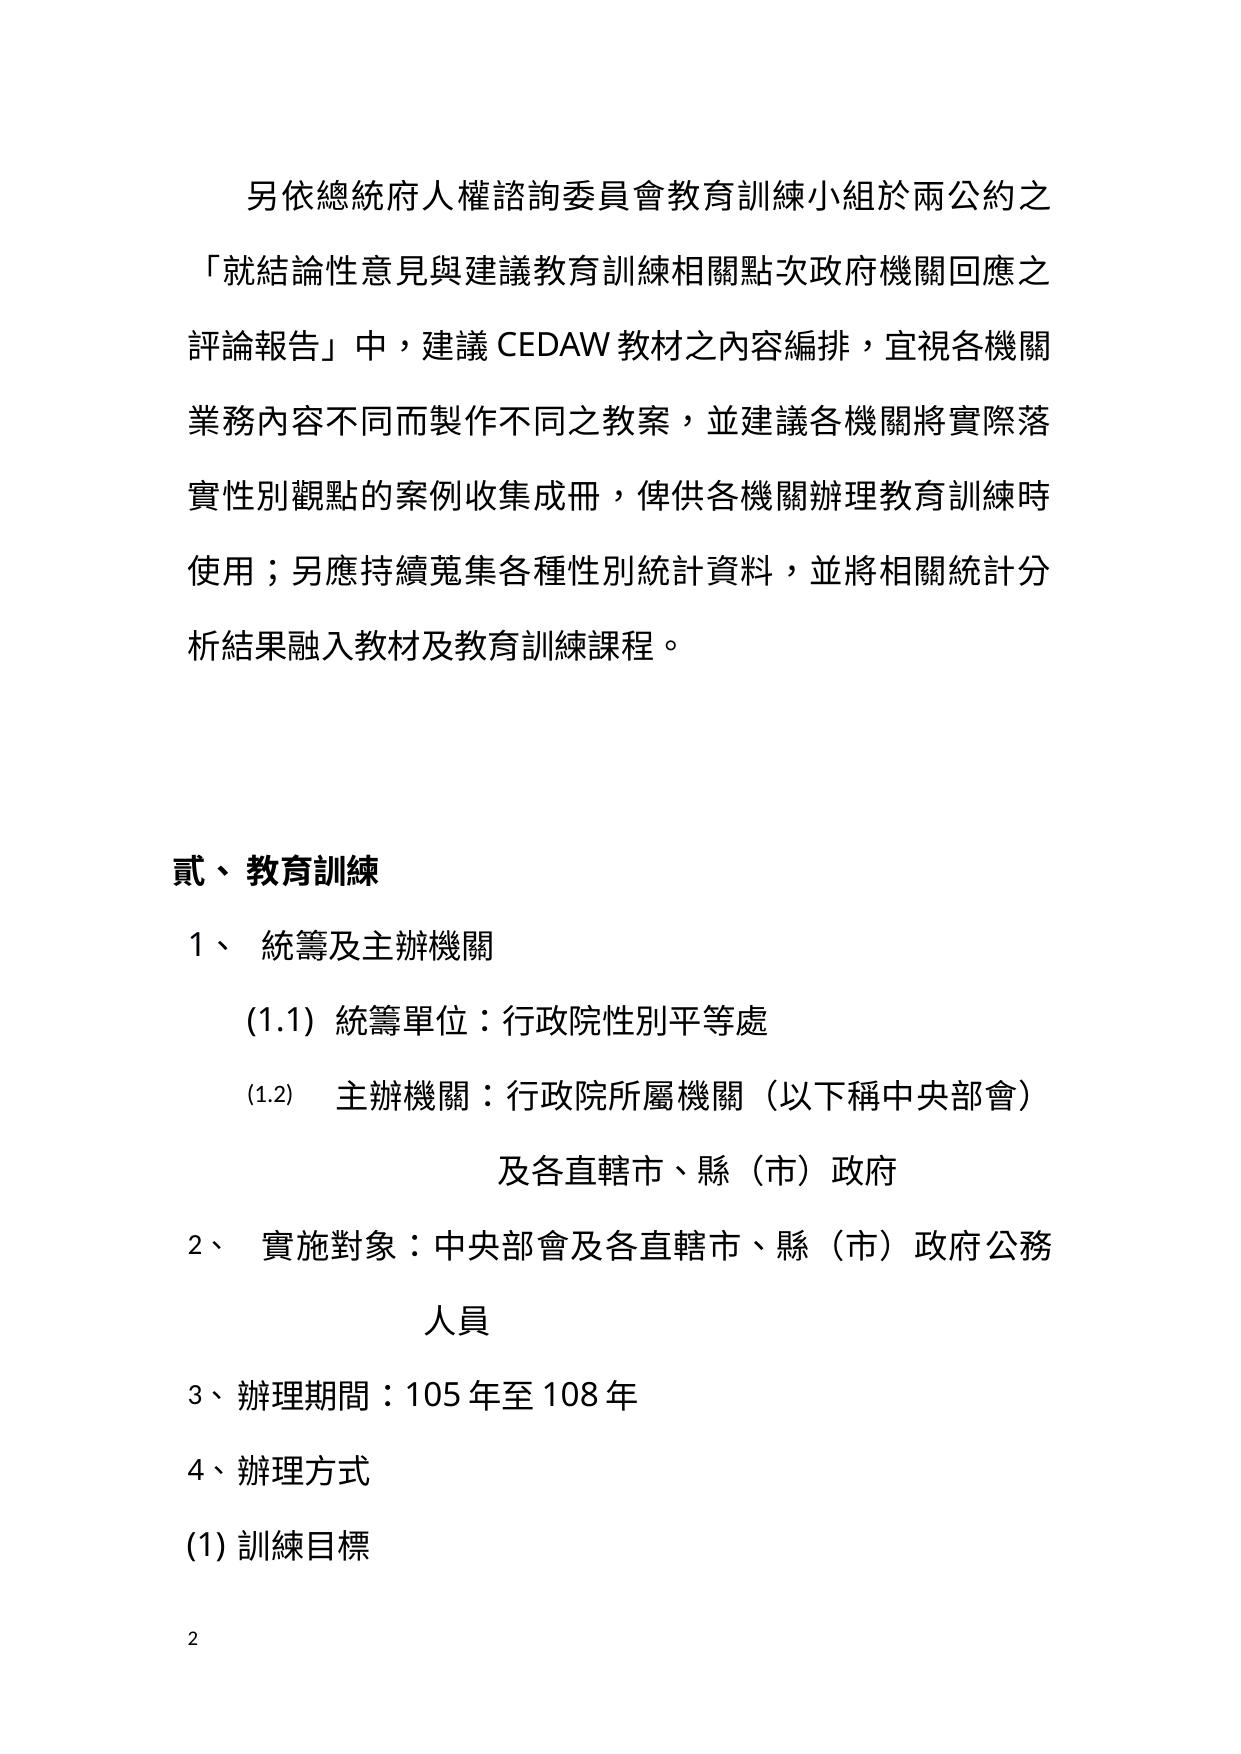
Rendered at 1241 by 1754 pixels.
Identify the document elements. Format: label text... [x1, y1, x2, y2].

list 辦理期間：105年至108年 [187, 1350, 1053, 1425]
list 實施對象：中央部會及各直轄市、縣（市）政府公務人員 [187, 1200, 1053, 1350]
list 教育訓練 [173, 825, 1053, 900]
list 訓練目標 [186, 1500, 1053, 1575]
list 主辦機關：行政院所屬機關（以下稱中央部會）及各直轄市、縣（市）政府 [247, 1050, 1053, 1200]
list 統籌單位：行政院性別平等處 [247, 975, 1053, 1050]
list 辦理方式 [187, 1425, 1053, 1500]
text 另依總統府人權諮詢委員會教育訓練小組於兩公約之「就結論性意見與建議教育訓練相關點次政府機關回應之評論報告」中，建議CEDAW教材之內容編排，宜視各機關業務內容不同而製作不同之教案，並建議各機關將實際落實性別觀點的案例收集成冊，俾供各機關辦理教育訓練時使用；另應持續蒐集各種性別統計資料，並將相關統計分析結果融入教材及教育訓練課程。 [187, 150, 1053, 675]
list 統籌及主辦機關 [187, 900, 1053, 975]
